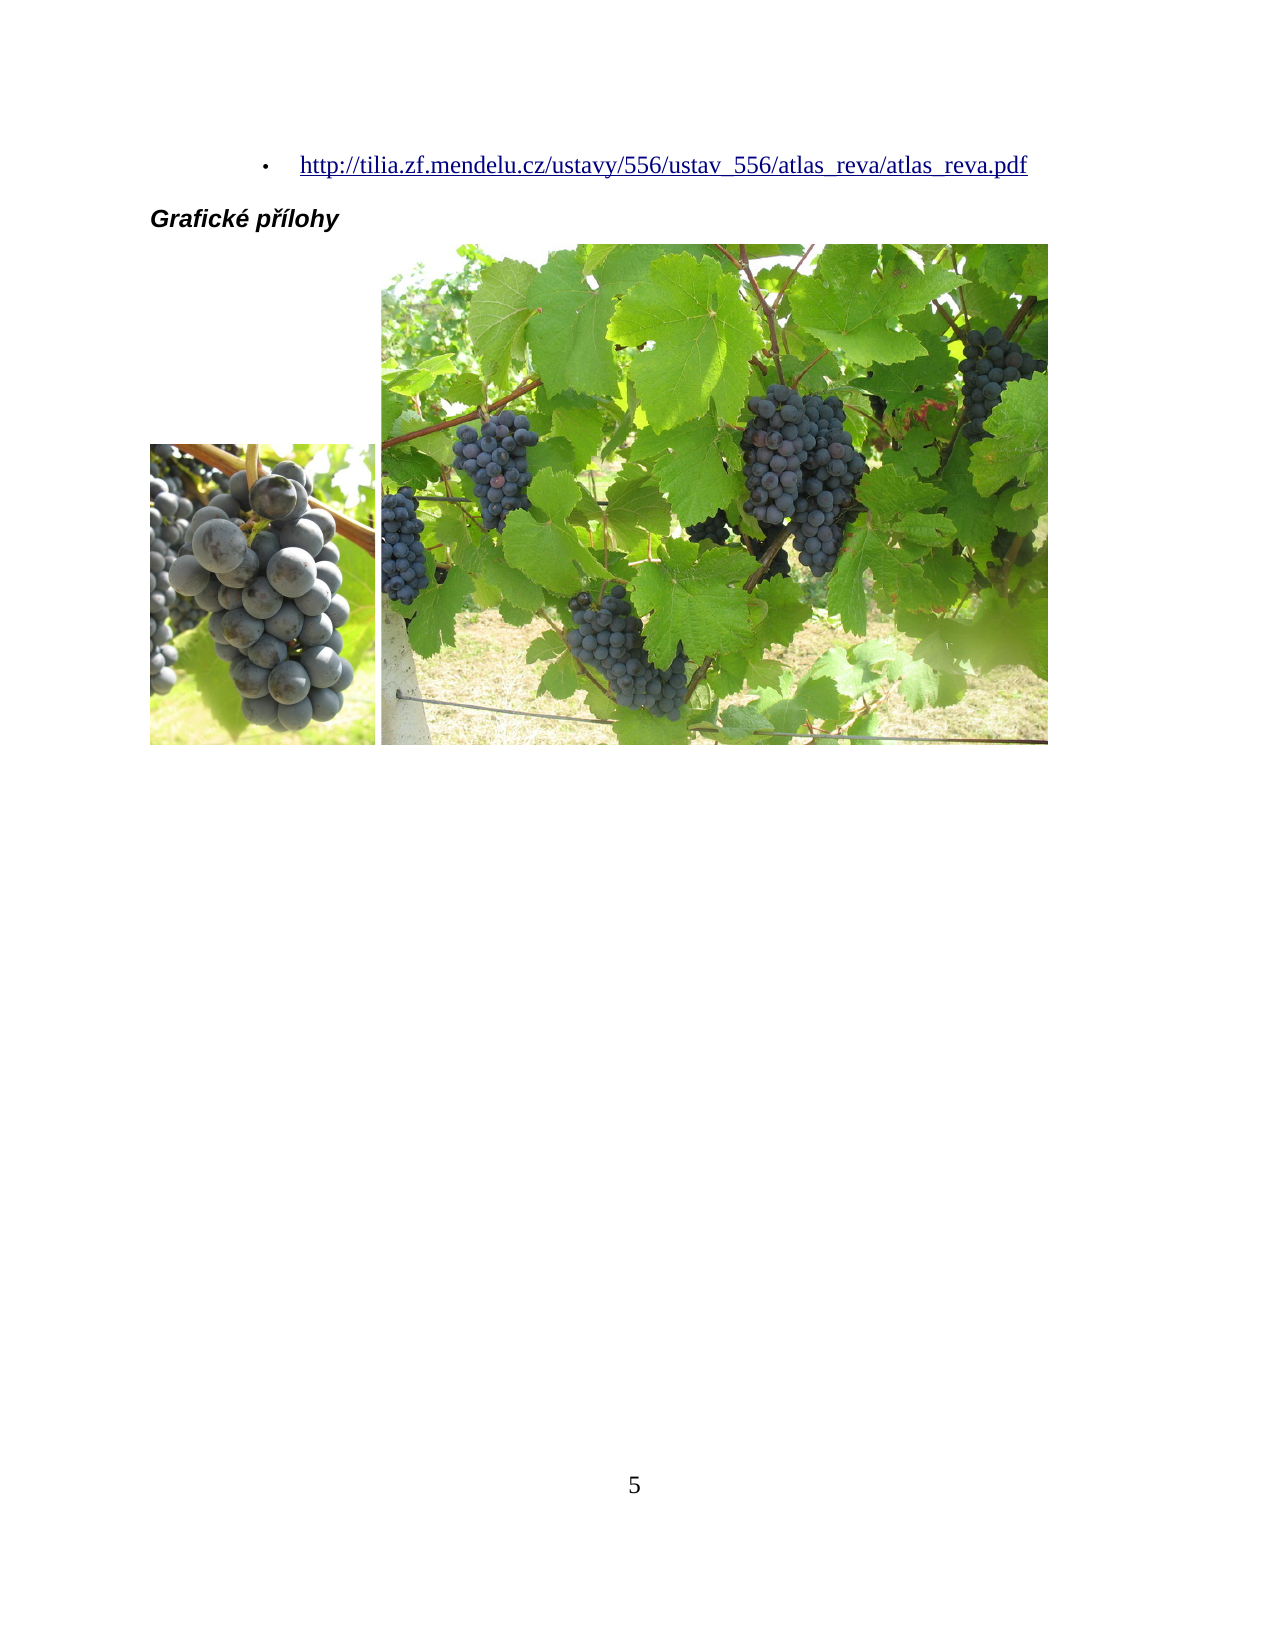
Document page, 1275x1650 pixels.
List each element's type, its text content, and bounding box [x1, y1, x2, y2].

picture [381, 244, 1048, 745]
picture [150, 444, 375, 745]
list http://tilia.zf.mendelu.cz/ustavy/556/ustav_556/atlas_reva/atlas_reva.pdf [262, 150, 1125, 179]
subtitle Grafické přílohy [150, 204, 1125, 232]
